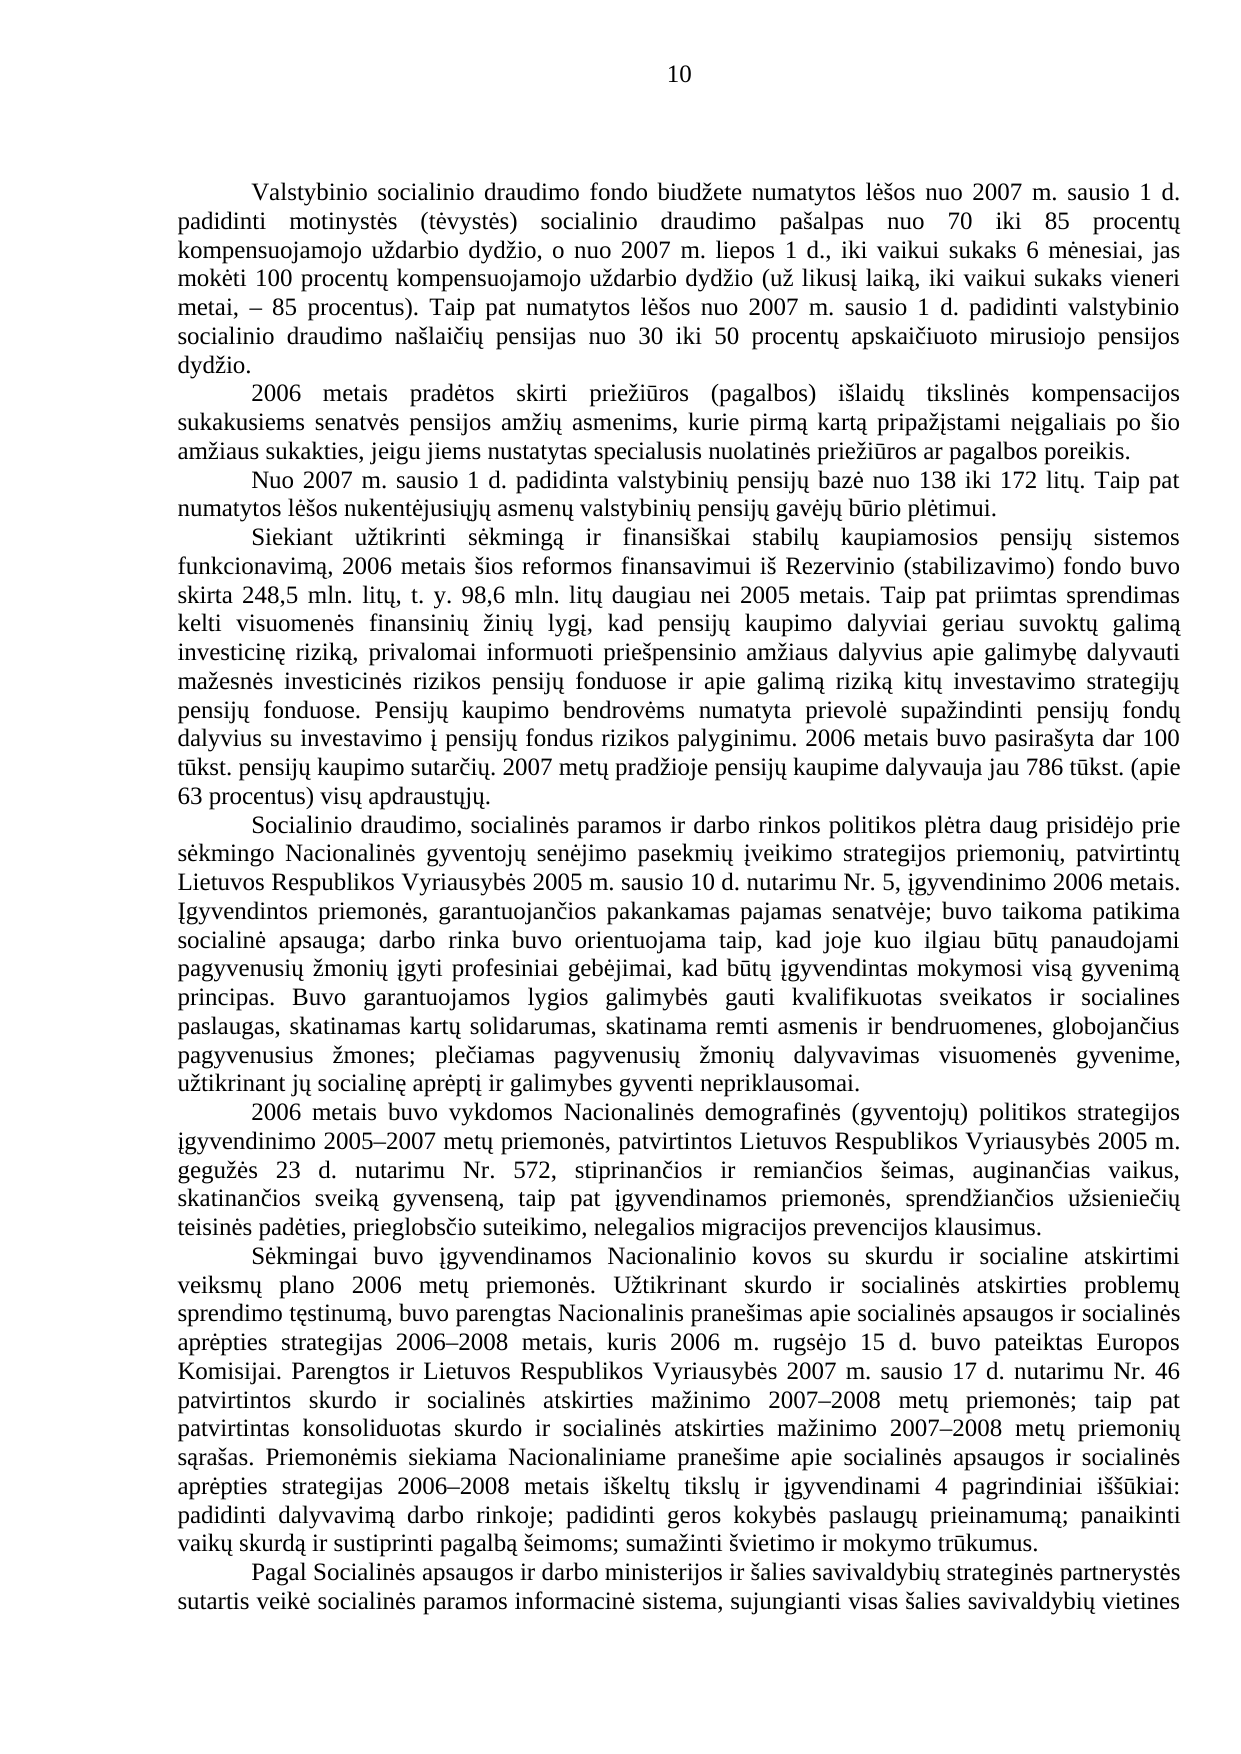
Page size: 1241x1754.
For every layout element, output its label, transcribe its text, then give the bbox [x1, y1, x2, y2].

text 2006 metais pradėtos skirti priežiūros (pagalbos) išlaidų tikslinės kompensacijos sukakusiems senatvės pensijos amžių asmenims, kurie pirmą kartą pripažįstami neįgaliais po šio amžiaus sukakties, jeigu jiems nustatytas specialusis nuolatinės priežiūros ar pagalbos poreikis. [177, 378, 1181, 465]
text Sėkmingai buvo įgyvendinamos Nacionalinio kovos su skurdu ir socialine atskirtimi veiksmų plano 2006 metų priemonės. Užtikrinant skurdo ir socialinės atskirties problemų sprendimo tęstinumą, buvo parengtas Nacionalinis pranešimas apie socialinės apsaugos ir socialinės aprėpties strategijas 2006–2008 metais, kuris 2006 m. rugsėjo 15 d. buvo pateiktas Europos Komisijai. Parengtos ir Lietuvos Respublikos Vyriausybės 2007 m. sausio 17 d. nutarimu Nr. 46 patvirtintos skurdo ir socialinės atskirties mažinimo 2007–2008 metų priemonės; taip pat patvirtintas konsoliduotas skurdo ir socialinės atskirties mažinimo 2007–2008 metų priemonių sąrašas. Priemonėmis siekiama Nacionaliniame pranešime apie socialinės apsaugos ir socialinės aprėpties strategijas 2006–2008 metais iškeltų tikslų ir įgyvendinami 4 pagrindiniai iššūkiai: padidinti dalyvavimą darbo rinkoje; padidinti geros kokybės paslaugų prieinamumą; panaikinti vaikų skurdą ir sustiprinti pagalbą šeimoms; sumažinti švietimo ir mokymo trūkumus. [177, 1241, 1181, 1557]
text Valstybinio socialinio draudimo fondo biudžete numatytos lėšos nuo 2007 m. sausio 1 d. padidinti motinystės (tėvystės) socialinio draudimo pašalpas nuo 70 iki 85 procentų kompensuojamojo uždarbio dydžio, o nuo 2007 m. liepos 1 d., iki vaikui sukaks 6 mėnesiai, jas mokėti 100 procentų kompensuojamojo uždarbio dydžio (už likusį laiką, iki vaikui sukaks vieneri metai, – 85 procentus). Taip pat numatytos lėšos nuo 2007 m. sausio 1 d. padidinti valstybinio socialinio draudimo našlaičių pensijas nuo 30 iki 50 procentų apskaičiuoto mirusiojo pensijos dydžio. [177, 177, 1181, 378]
text 2006 metais buvo vykdomos Nacionalinės demografinės (gyventojų) politikos strategijos įgyvendinimo 2005–2007 metų priemonės, patvirtintos Lietuvos Respublikos Vyriausybės 2005 m. gegužės 23 d. nutarimu Nr. 572, stiprinančios ir remiančios šeimas, auginančias vaikus, skatinančios sveiką gyvenseną, taip pat įgyvendinamos priemonės, sprendžiančios užsieniečių teisinės padėties, prieglobsčio suteikimo, nelegalios migracijos prevencijos klausimus. [177, 1097, 1181, 1241]
text Nuo 2007 m. sausio 1 d. padidinta valstybinių pensijų bazė nuo 138 iki 172 litų. Taip pat numatytos lėšos nukentėjusiųjų asmenų valstybinių pensijų gavėjų būrio plėtimui. [177, 465, 1181, 522]
text Socialinio draudimo, socialinės paramos ir darbo rinkos politikos plėtra daug prisidėjo prie sėkmingo Nacionalinės gyventojų senėjimo pasekmių įveikimo strategijos priemonių, patvirtintų Lietuvos Respublikos Vyriausybės 2005 m. sausio 10 d. nutarimu Nr. 5, įgyvendinimo 2006 metais. Įgyvendintos priemonės, garantuojančios pakankamas pajamas senatvėje; buvo taikoma patikima socialinė apsauga; darbo rinka buvo orientuojama taip, kad joje kuo ilgiau būtų panaudojami pagyvenusių žmonių įgyti profesiniai gebėjimai, kad būtų įgyvendintas mokymosi visą gyvenimą principas. Buvo garantuojamos lygios galimybės gauti kvalifikuotas sveikatos ir socialines paslaugas, skatinamas kartų solidarumas, skatinama remti asmenis ir bendruomenes, globojančius pagyvenusius žmones; plečiamas pagyvenusių žmonių dalyvavimas visuomenės gyvenime, užtikrinant jų socialinę aprėptį ir galimybes gyventi nepriklausomai. [177, 810, 1181, 1097]
text Siekiant užtikrinti sėkmingą ir finansiškai stabilų kaupiamosios pensijų sistemos funkcionavimą, 2006 metais šios reformos finansavimui iš Rezervinio (stabilizavimo) fondo buvo skirta 248,5 mln. litų, t. y. 98,6 mln. litų daugiau nei 2005 metais. Taip pat priimtas sprendimas kelti visuomenės finansinių žinių lygį, kad pensijų kaupimo dalyviai geriau suvoktų galimą investicinę riziką, privalomai informuoti priešpensinio amžiaus dalyvius apie galimybę dalyvauti mažesnės investicinės rizikos pensijų fonduose ir apie galimą riziką kitų investavimo strategijų pensijų fonduose. Pensijų kaupimo bendrovėms numatyta prievolė supažindinti pensijų fondų dalyvius su investavimo į pensijų fondus rizikos palyginimu. 2006 metais buvo pasirašyta dar 100 tūkst. pensijų kaupimo sutarčių. 2007 metų pradžioje pensijų kaupime dalyvauja jau 786 tūkst. (apie 63 procentus) visų apdraustųjų. [177, 522, 1181, 810]
text Pagal Socialinės apsaugos ir darbo ministerijos ir šalies savivaldybių strateginės partnerystės sutartis veikė socialinės paramos informacinė sistema, sujungianti visas šalies savivaldybių vietines [177, 1557, 1181, 1615]
